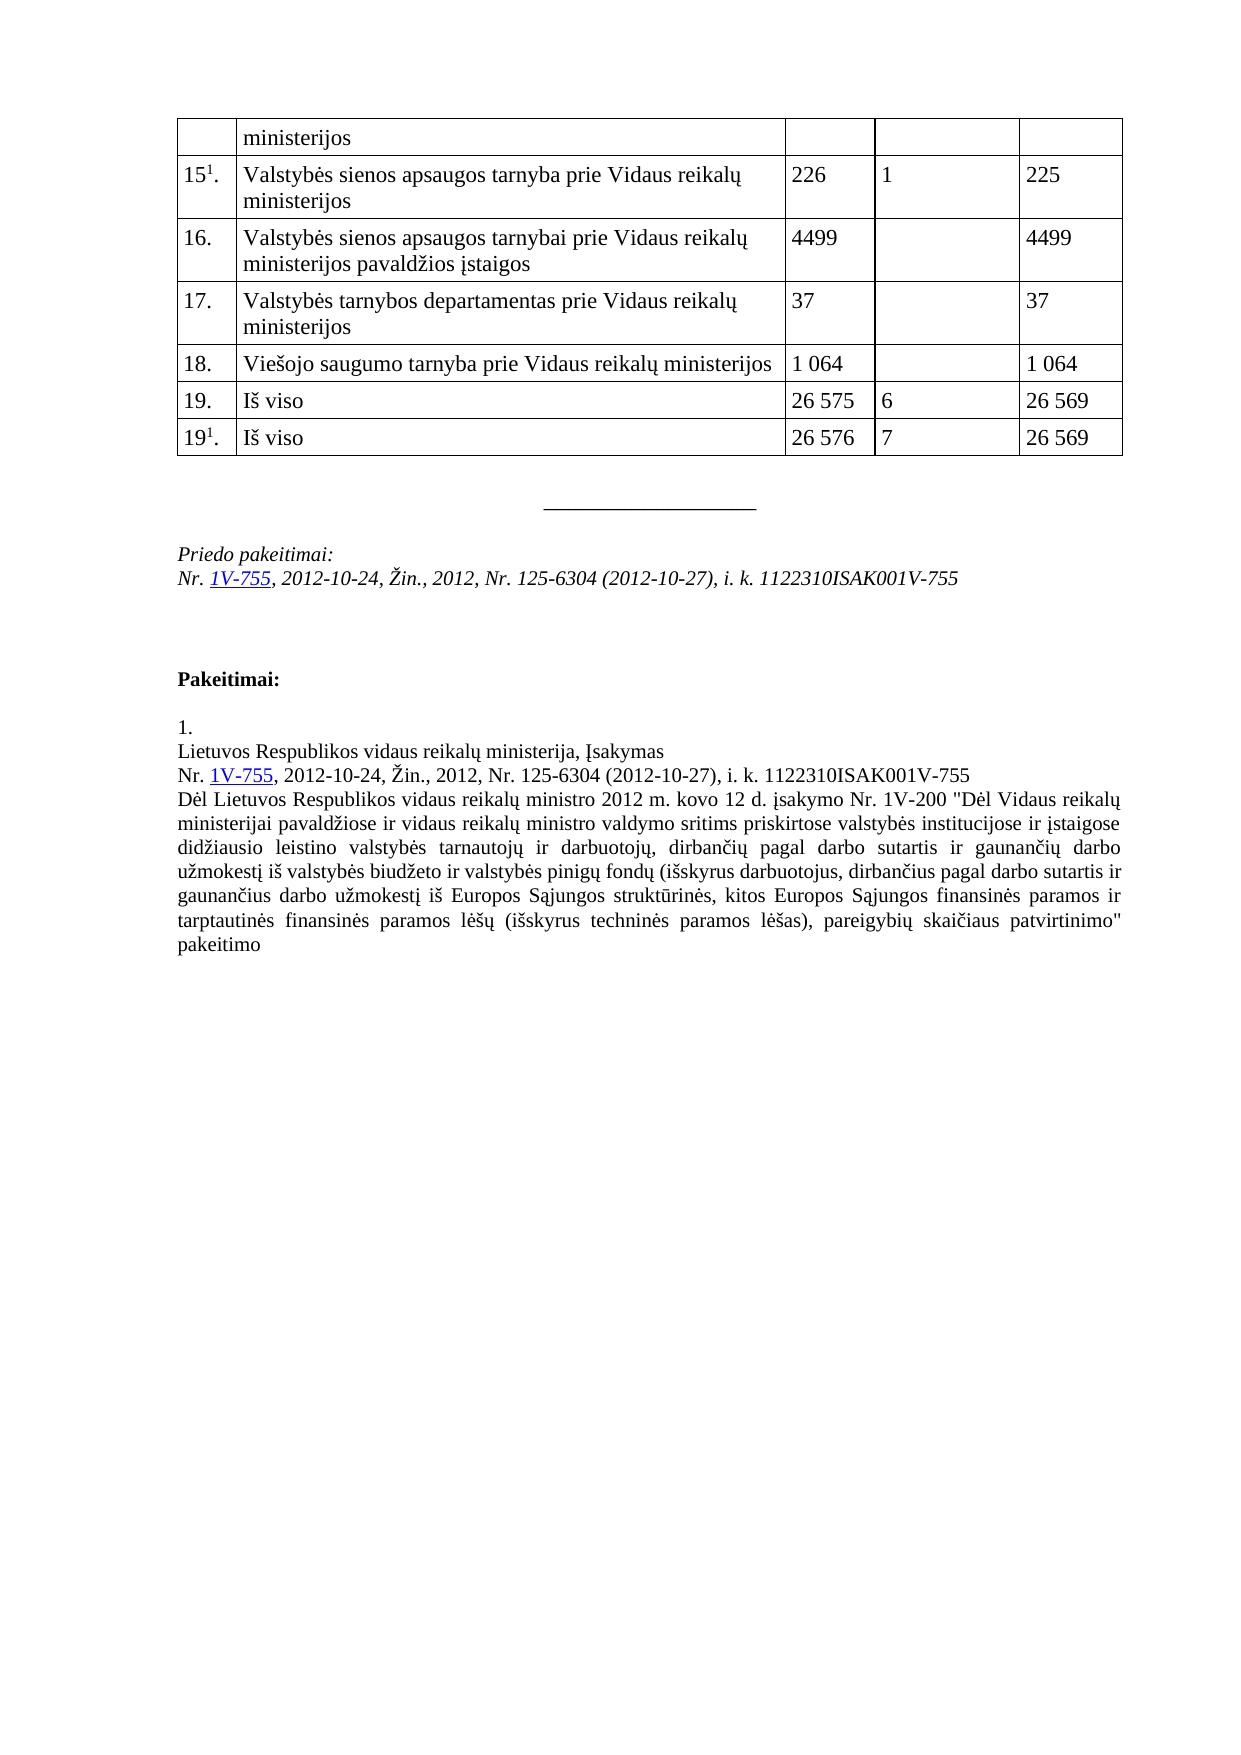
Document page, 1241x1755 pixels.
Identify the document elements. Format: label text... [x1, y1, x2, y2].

table_cell 225 [1020, 156, 1122, 218]
table_cell Iš viso [237, 382, 785, 418]
table_cell 1 064 [1020, 345, 1122, 381]
table_cell 1 [876, 156, 1019, 218]
table_cell 1 064 [786, 345, 874, 381]
table_cell [876, 119, 1019, 155]
table_cell 226 [786, 156, 874, 218]
table_cell 18. [178, 345, 236, 381]
table_cell 37 [1020, 282, 1122, 344]
table_cell 26 575 [786, 382, 874, 418]
text 1. [177, 715, 1122, 739]
table_cell Valstybės sienos apsaugos tarnyba prie Vidaus reikalų ministerijos [237, 156, 785, 218]
table_cell [1020, 119, 1122, 155]
table_cell 6 [876, 382, 1019, 418]
table_cell Valstybės sienos apsaugos tarnybai prie Vidaus reikalų ministerijos pavaldžios įstaigos [237, 219, 785, 281]
table_cell [178, 119, 236, 155]
table_cell 4499 [786, 219, 874, 281]
table_cell [876, 282, 1019, 344]
table_cell Valstybės tarnybos departamentas prie Vidaus reikalų ministerijos [237, 282, 785, 344]
table_cell 26 569 [1020, 382, 1122, 418]
table_cell 7 [876, 419, 1019, 454]
table_cell 4499 [1020, 219, 1122, 281]
table_cell Viešojo saugumo tarnyba prie Vidaus reikalų ministerijos [237, 345, 785, 381]
table_cell 26 576 [786, 419, 874, 454]
table_cell ministerijos [237, 119, 785, 155]
table_cell 19. [178, 382, 236, 418]
table_cell 37 [786, 282, 874, 344]
text _________________ [177, 484, 1122, 513]
table_cell 151. [178, 156, 236, 218]
table_cell 17. [178, 282, 236, 344]
text Priedo pakeitimai: [177, 542, 1122, 566]
table_cell [876, 345, 1019, 381]
table_cell Iš viso [237, 419, 785, 454]
table_cell 16. [178, 219, 236, 281]
table_cell 26 569 [1020, 419, 1122, 454]
text Dėl Lietuvos Respublikos vidaus reikalų ministro 2012 m. kovo 12 d. įsakymo Nr. 1V-200 "Dėl Vidaus reikalų ministerijai pavaldžiose ir vidaus reikalų ministro valdymo sritims priskirtose valstybės institucijose ir įstaigose didžiausio leistino valstybės tarnautojų ir darbuotojų, dirbančių pagal darbo sutartis ir gaunančių darbo užmokestį iš valstybės biudžeto ir valstybės pinigų fondų (išskyrus darbuotojus, dirbančius pagal darbo sutartis ir gaunančius darbo užmokestį iš Europos Sąjungos struktūrinės, kitos Europos Sąjungos finansinės paramos ir tarptautinės finansinės paramos lėšų (išskyrus techninės paramos lėšas), pareigybių skaičiaus patvirtinimo" pakeitimo [177, 787, 1122, 956]
table_cell [876, 219, 1019, 281]
text Lietuvos Respublikos vidaus reikalų ministerija, Įsakymas [177, 739, 1122, 763]
text Pakeitimai: [177, 667, 1122, 691]
table_cell [786, 119, 874, 155]
table_cell 191. [178, 419, 236, 454]
text Nr. 1V-755, 2012-10-24, Žin., 2012, Nr. 125-6304 (2012-10-27), i. k. 1122310ISAK001V-755 [177, 763, 1122, 787]
text Nr. 1V-755, 2012-10-24, Žin., 2012, Nr. 125-6304 (2012-10-27), i. k. 1122310ISAK001V-755 [177, 566, 1122, 590]
